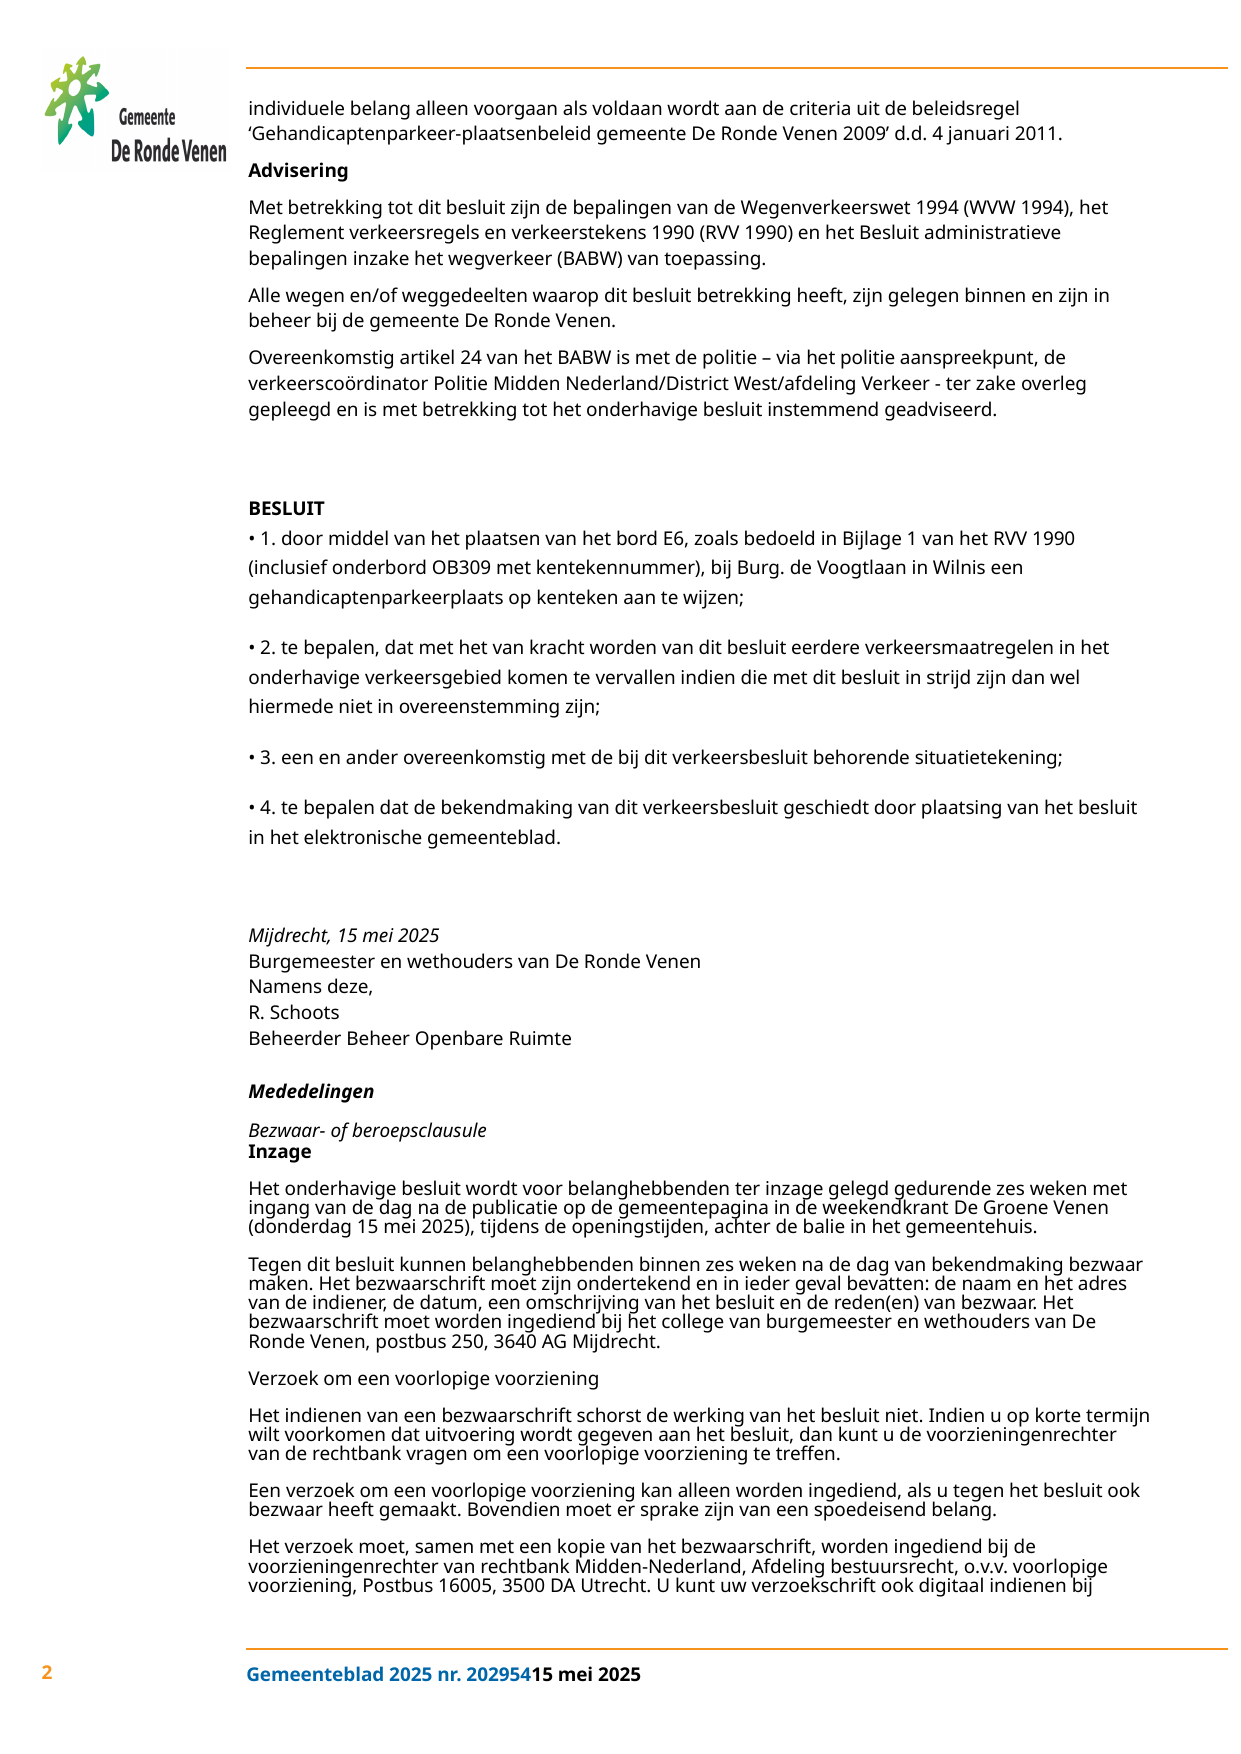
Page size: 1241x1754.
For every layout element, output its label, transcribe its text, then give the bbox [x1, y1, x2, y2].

text Mijdrecht, 15 mei 2025 [248, 922, 1152, 948]
text • 1. door middel van het plaatsen van het bord E6, zoals bedoeld in Bijlage 1 van het RVV 1990 (inclusief onderbord OB309 met kentekennummer), bij Burg. de Voogtlaan in Wilnis een gehandicaptenparkeerplaats op kenteken aan te wijzen; [248, 525, 1152, 610]
text Overeenkomstig artikel 24 van het BABW is met de politie – via het politie aanspreekpunt, de verkeerscoördinator Politie Midden Nederland/District West/afdeling Verkeer - ter zake overleg gepleegd en is met betrekking tot het onderhavige besluit instemmend geadviseerd. [248, 344, 1152, 422]
picture [41, 47, 231, 172]
text Tegen dit besluit kunnen belanghebbenden binnen zes weken na de dag van bekendmaking bezwaar maken. Het bezwaarschrift moet zijn ondertekend en in ieder geval bevatten: de naam en het adres van de indiener, de datum, een omschrijving van het besluit en de reden(en) van bezwaar. Het bezwaarschrift moet worden ingediend bij het college van burgemeester en wethouders van De Ronde Venen, postbus 250, 3640 AG Mijdrecht. [248, 1256, 1152, 1352]
text Namens deze, [248, 974, 1152, 999]
text individuele belang alleen voorgaan als voldaan wordt aan de criteria uit de beleidsregel ‘Gehandicaptenparkeer-plaatsenbeleid gemeente De Ronde Venen 2009’ d.d. 4 januari 2011. [248, 95, 1152, 146]
text Verzoek om een voorlopige voorziening [248, 1369, 1152, 1389]
text Inzage [248, 1143, 1152, 1162]
text Alle wegen en/of weggedeelten waarop dit besluit betrekking heeft, zijn gelegen binnen en zijn in beheer bij de gemeente De Ronde Venen. [248, 282, 1152, 333]
text Beheerder Beheer Openbare Ruimte [248, 1025, 1152, 1051]
text Het indienen van een bezwaarschrift schorst de werking van het besluit niet. Indien u op korte termijn wilt voorkomen dat uitvoering wordt gegeven aan het besluit, dan kunt u de voorzieningenrechter van de rechtbank vragen om een voorlopige voorziening te treffen. [248, 1407, 1152, 1464]
text Mededelingen [248, 1078, 1152, 1104]
text Burgemeester en wethouders van De Ronde Venen [248, 948, 1152, 974]
text • 4. te bepalen dat de bekendmaking van dit verkeersbesluit geschiedt door plaatsing van het besluit in het elektronische gemeenteblad. [248, 794, 1152, 850]
text • 3. een en ander overeenkomstig met de bij dit verkeersbesluit behorende situatietekening; [248, 744, 1152, 770]
text Het onderhavige besluit wordt voor belanghebbenden ter inzage gelegd gedurende zes weken met ingang van de dag na de publicatie op de gemeentepagina in de weekendkrant De Groene Venen (donderdag 15 mei 2025), tijdens de openingstijden, achter de balie in het gemeentehuis. [248, 1180, 1152, 1238]
text Bezwaar- of beroepsclausule [248, 1117, 1152, 1143]
text R. Schoots [248, 999, 1152, 1025]
text Een verzoek om een voorlopige voorziening kan alleen worden ingediend, als u tegen het besluit ook bezwaar heeft gemaakt. Bovendien moet er sprake zijn van een spoedeisend belang. [248, 1482, 1152, 1521]
text Met betrekking tot dit besluit zijn de bepalingen van de Wegenverkeerswet 1994 (WVW 1994), het Reglement verkeersregels en verkeerstekens 1990 (RVV 1990) en het Besluit administratieve bepalingen inzake het wegverkeer (BABW) van toepassing. [248, 194, 1152, 271]
text • 2. te bepalen, dat met het van kracht worden van dit besluit eerdere verkeersmaatregelen in het onderhavige verkeersgebied komen te vervallen indien die met dit besluit in strijd zijn dan wel hiermede niet in overeenstemming zijn; [248, 634, 1152, 719]
text Het verzoek moet, samen met een kopie van het bezwaarschrift, worden ingediend bij de voorzieningenrechter van rechtbank Midden-Nederland, Afdeling bestuursrecht, o.v.v. voorlopige voorziening, Postbus 16005, 3500 DA Utrecht. U kunt uw verzoekschrift ook digitaal indienen bij [248, 1538, 1152, 1596]
text BESLUIT [248, 495, 1152, 521]
text Advisering [248, 157, 1152, 183]
